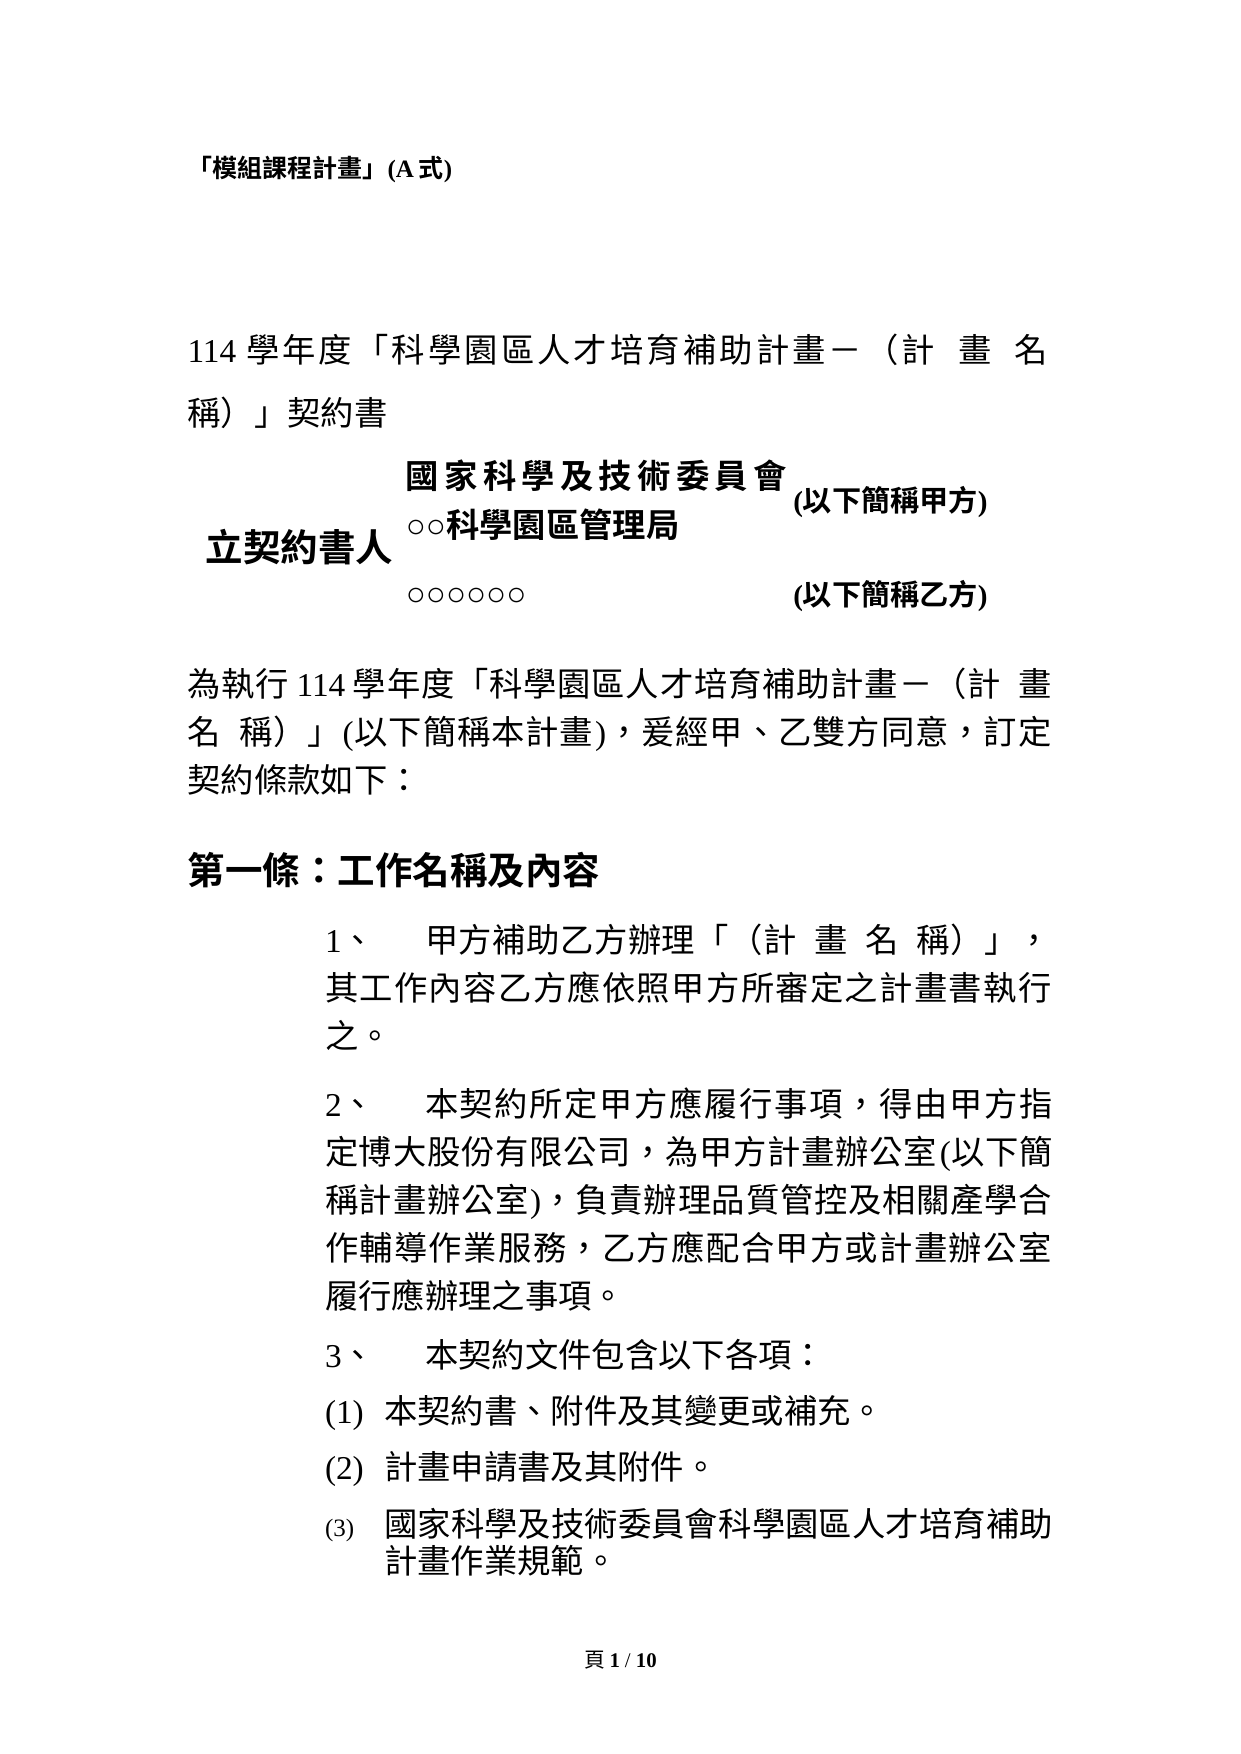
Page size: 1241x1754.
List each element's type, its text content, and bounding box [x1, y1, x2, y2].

list 甲方補助乙方辦理「（計 畫 名 稱）」，其工作內容乙方應依照甲方所審定之計畫書執行之。 [325, 914, 1053, 1058]
table_header (以下簡稱甲方) [790, 450, 1053, 547]
text 「模組課程計畫」(A式) [187, 125, 1053, 188]
table_header 立契約書人 [203, 450, 403, 639]
table_cell ○○○○○○ [403, 547, 790, 639]
table_cell (以下簡稱乙方) [790, 547, 1053, 639]
text 為執行114學年度「科學園區人才培育補助計畫－（計 畫 名 稱）」(以下簡稱本計畫)，爰經甲、乙雙方同意，訂定契約條款如下： [187, 658, 1053, 802]
list 本契約書、附件及其變更或補充。 [325, 1393, 1053, 1431]
text 第一條：工作名稱及內容 [187, 841, 1053, 895]
text 114學年度「科學園區人才培育補助計畫－（計 畫 名 稱）」契約書 [187, 307, 1050, 432]
list 計畫申請書及其附件。 [325, 1450, 1053, 1487]
table_header 國家科學及技術委員會 ○○科學園區管理局 [403, 450, 790, 547]
list 國家科學及技術委員會科學園區人才培育補助計畫作業規範。 [325, 1506, 1053, 1581]
list 本契約文件包含以下各項： [325, 1337, 1053, 1375]
list 本契約所定甲方應履行事項，得由甲方指定博大股份有限公司，為甲方計畫辦公室(以下簡稱計畫辦公室)，負責辦理品質管控及相關產學合作輔導作業服務，乙方應配合甲方或計畫辦公室履行應辦理之事項。 [325, 1077, 1053, 1318]
